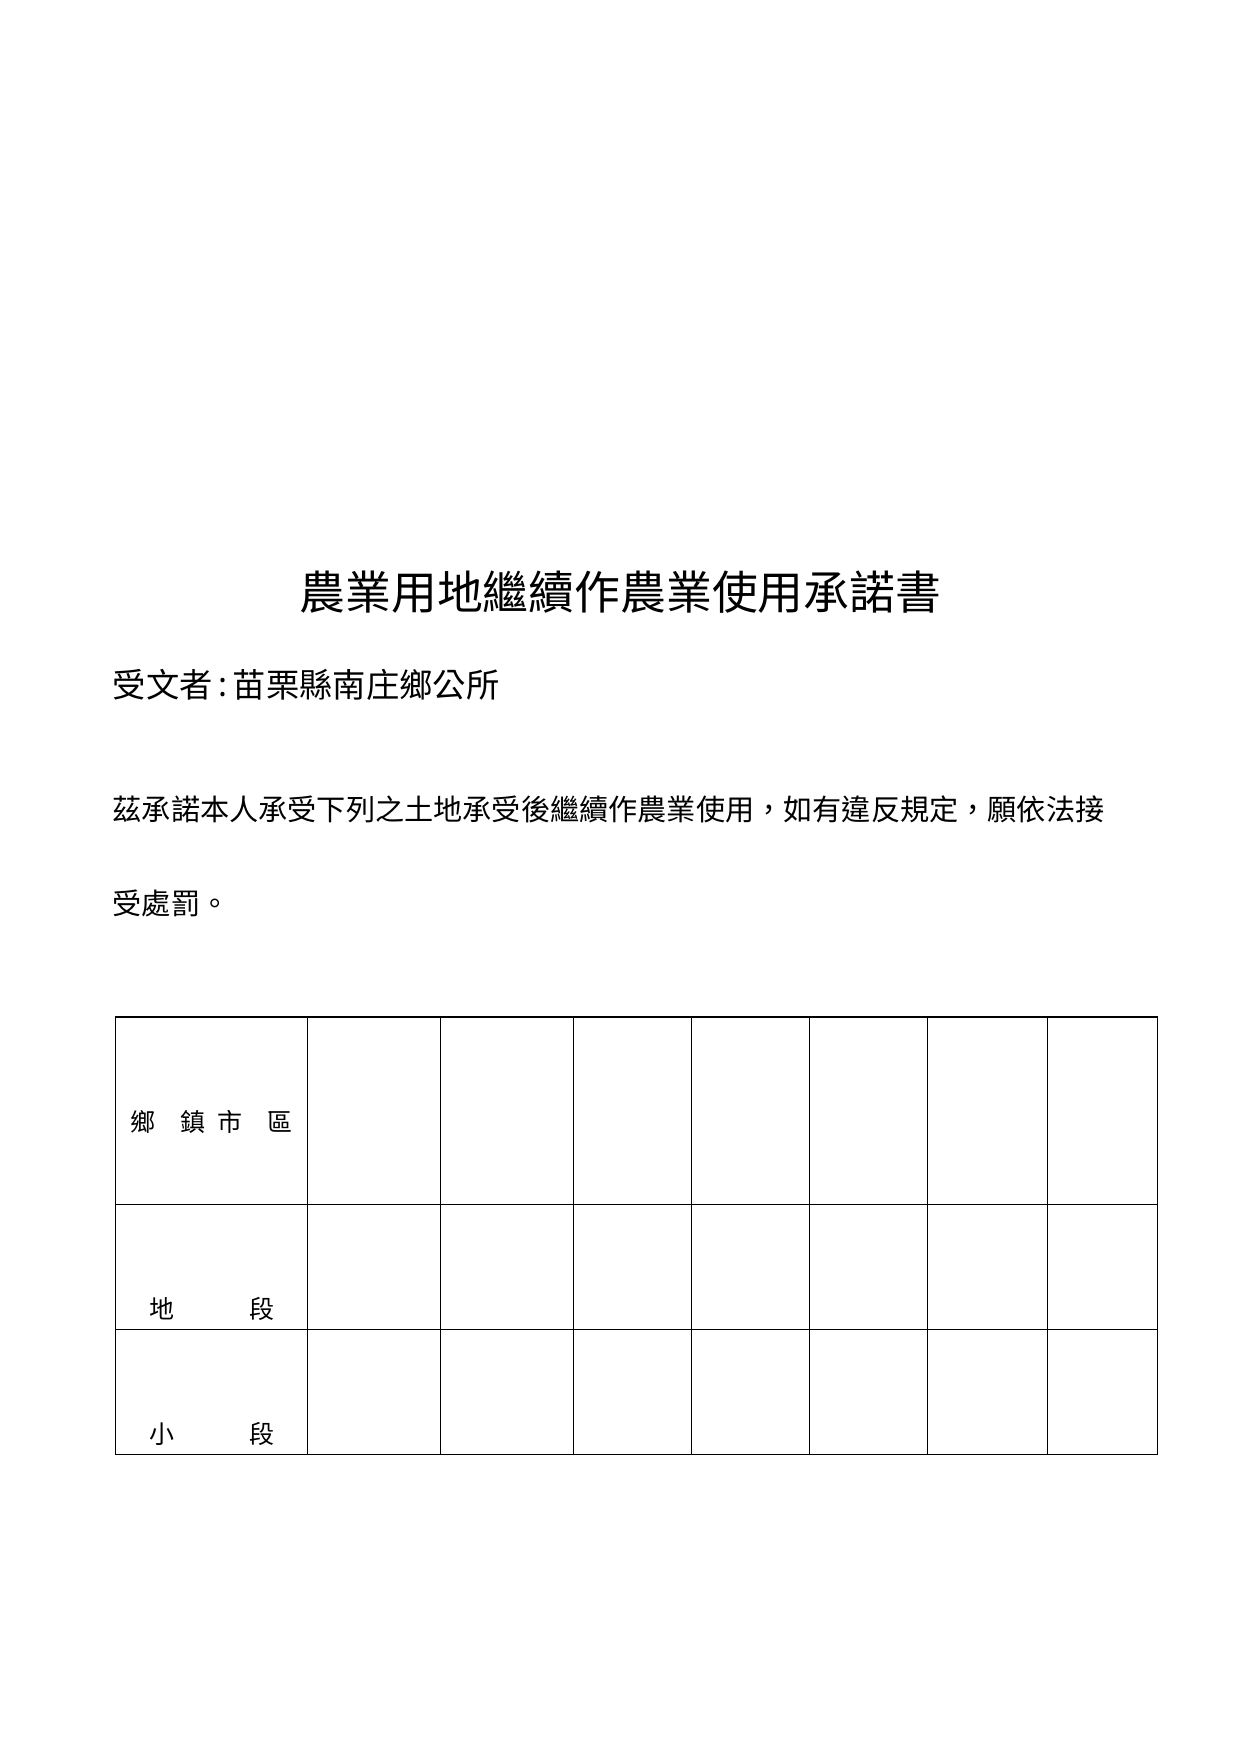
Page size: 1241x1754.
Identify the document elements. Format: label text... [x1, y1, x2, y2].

table_header [1048, 1018, 1157, 1204]
table_header [574, 1018, 691, 1204]
table_cell [574, 1330, 691, 1454]
text 茲承諾本人承受下列之土地承受後繼續作農業使用，如有違反規定，願依法接受處罰。 [112, 766, 1128, 923]
table_header [441, 1018, 573, 1204]
table_cell [810, 1205, 927, 1329]
table_cell [441, 1205, 573, 1329]
text 農業用地繼續作農業使用承諾書 [112, 516, 1128, 641]
table_cell [308, 1330, 440, 1454]
table_cell 地 段 [116, 1205, 307, 1329]
table_cell [308, 1205, 440, 1329]
table_header [692, 1018, 809, 1204]
text 受文者:苗栗縣南庄鄉公所 [112, 641, 1128, 704]
table_cell [810, 1330, 927, 1454]
table_cell [928, 1330, 1047, 1454]
table_cell [1048, 1205, 1157, 1329]
table_header 鄉 鎮 市 區 [116, 1018, 307, 1204]
table_header [810, 1018, 927, 1204]
table_cell [441, 1330, 573, 1454]
table_header [928, 1018, 1047, 1204]
table_cell [928, 1205, 1047, 1329]
table_cell [692, 1205, 809, 1329]
table_cell [692, 1330, 809, 1454]
table_cell 小 段 [116, 1330, 307, 1454]
table_header [308, 1018, 440, 1204]
table_cell [1048, 1330, 1157, 1454]
table_cell [574, 1205, 691, 1329]
